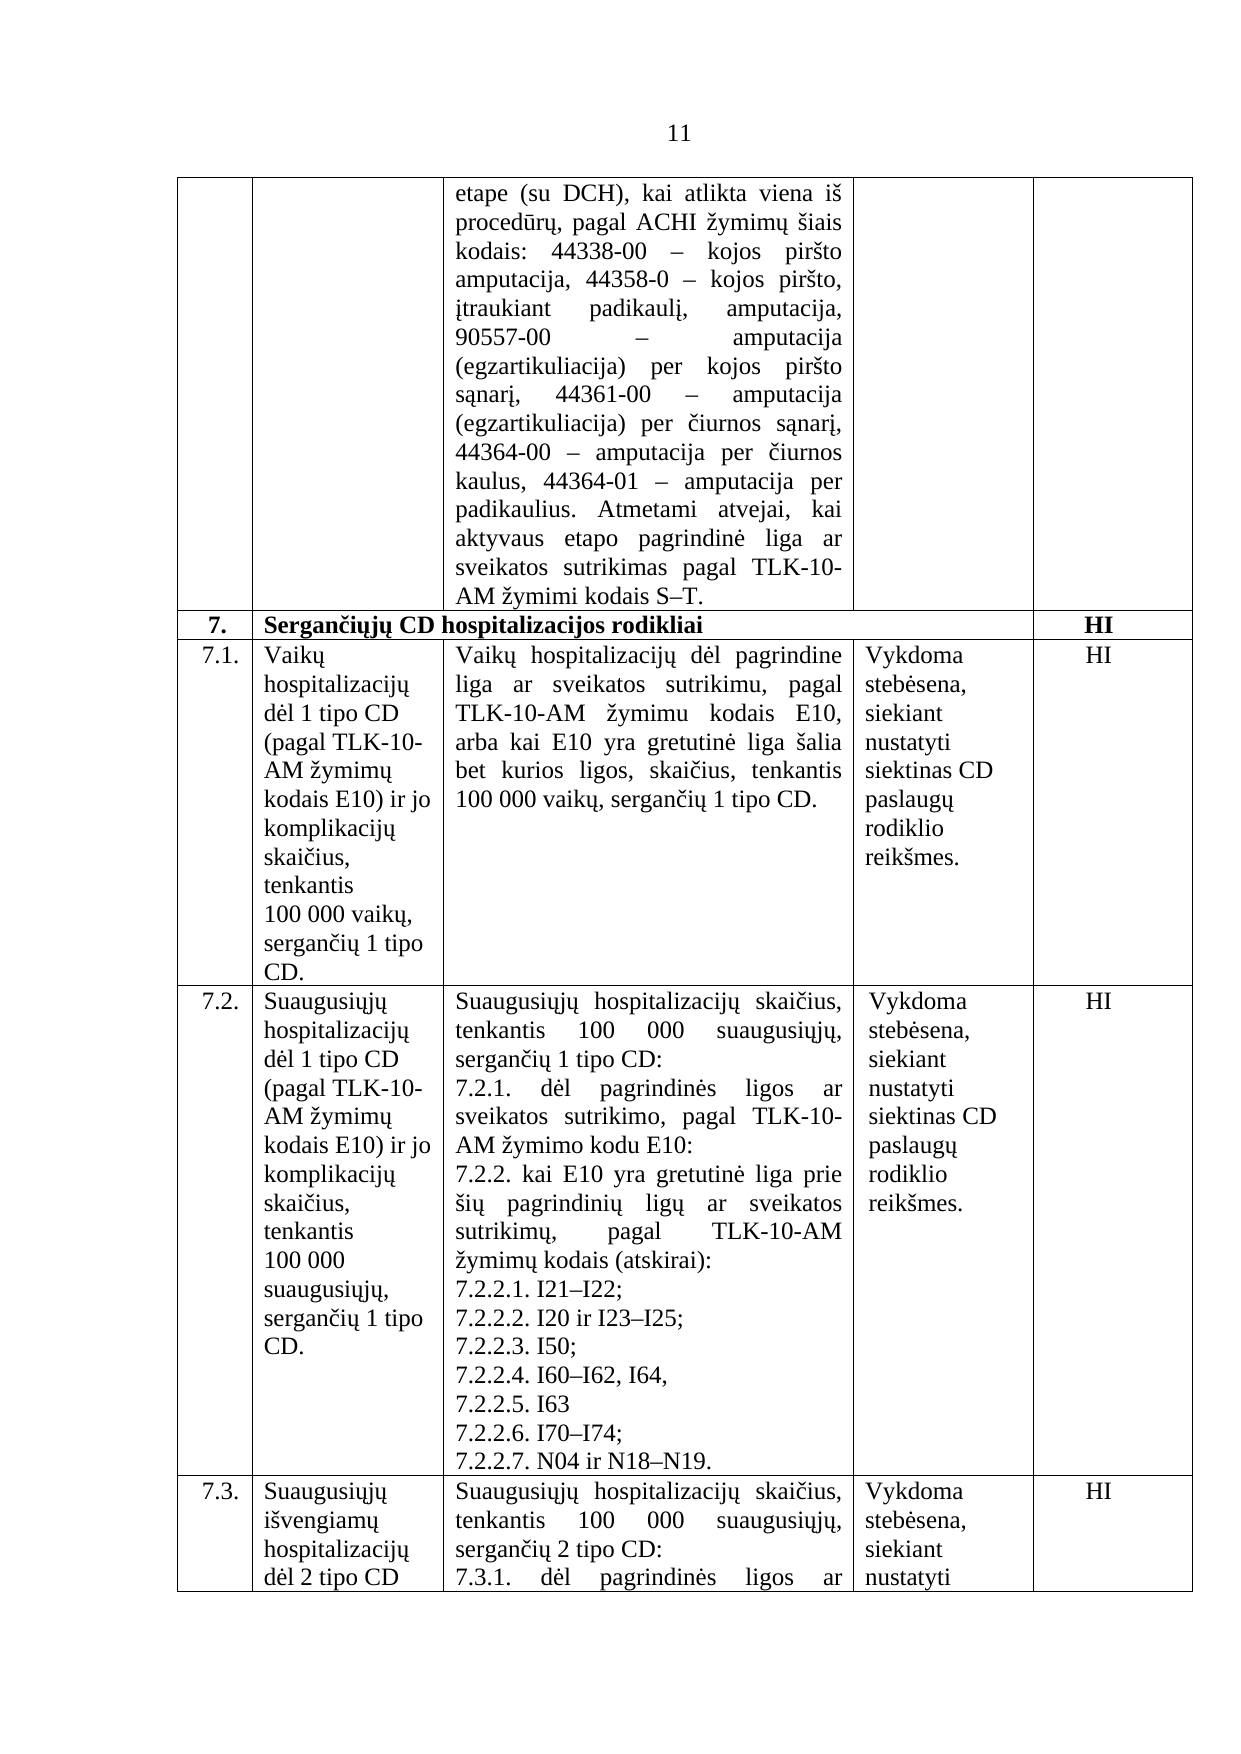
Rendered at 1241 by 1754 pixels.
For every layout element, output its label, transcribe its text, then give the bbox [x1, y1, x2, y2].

table_cell Vykdoma stebėsena, siekiant nustatyti siektinas CD paslaugų rodiklio reikšmes. [854, 986, 1033, 1475]
table_cell Vaikų hospitalizacijų dėl pagrindine liga ar sveikatos sutrikimu, pagal TLK-10-AM žymimu kodais E10, arba kai E10 yra gretutinė liga šalia bet kurios ligos, skaičius, tenkantis 100 000 vaikų, sergančių 1 tipo CD. [444, 640, 853, 985]
table_cell [1193, 610, 1198, 639]
table_cell 7. [178, 611, 252, 639]
table_cell [253, 178, 443, 609]
table_cell [1193, 985, 1198, 1475]
table_cell HI [1034, 1476, 1192, 1591]
table_cell [178, 178, 252, 609]
table_cell Sergančiųjų CD hospitalizacijos rodikliai [253, 611, 1033, 639]
table_cell Suaugusiųjų hospitalizacijų skaičius, tenkantis 100 000 suaugusiųjų, sergančių 1 tipo CD: 7.2.1. dėl pagrindinės ligos ar sveikatos sutrikimo, pagal TLK-10-AM žymimo kodu E10: 7.2.2. kai E10 yra gretutinė liga prie šių pagrindinių ligų ar sveikatos sutrikimų, pagal TLK-10-AM žymimų kodais (atskirai): 7.2.2.1. I21–I22; 7.2.2.2. I20 ir I23–I25; 7.2.2.3. I50; 7.2.2.4. I60–I62, I64, 7.2.2.5. I63 7.2.2.6. I70–I74; 7.2.2.7. N04 ir N18–N19. [444, 986, 853, 1475]
table_cell 7.3. [178, 1476, 252, 1591]
table_cell 7.2. [178, 986, 252, 1475]
table_cell Vaikų hospitalizacijų dėl 1 tipo CD (pagal TLK-10-AM žymimų kodais E10) ir jo komplikacijų skaičius, tenkantis 100 000 vaikų, sergančių 1 tipo CD. [253, 640, 443, 985]
table_cell [1193, 177, 1198, 609]
table_cell HI [1034, 986, 1192, 1475]
table_cell Vykdoma stebėsena, siekiant nustatyti siektinas CD paslaugų rodiklio reikšmes. [854, 640, 1033, 985]
table_cell [854, 178, 1033, 609]
table_cell [1034, 178, 1192, 609]
table_cell [1193, 1475, 1198, 1591]
table_cell Suaugusiųjų hospitalizacijų skaičius, tenkantis 100 000 suaugusiųjų, sergančių 2 tipo CD: 7.3.1. dėl pagrindinės ligos ar [444, 1476, 853, 1591]
table_cell 7.1. [178, 640, 252, 985]
table_cell etape (su DCH), kai atlikta viena iš procedūrų, pagal ACHI žymimų šiais kodais: 44338-00 – kojos piršto amputacija, 44358-0 – kojos piršto, įtraukiant padikaulį, amputacija, 90557-00 – amputacija (egzartikuliacija) per kojos piršto sąnarį, 44361-00 – amputacija (egzartikuliacija) per čiurnos sąnarį, 44364-00 – amputacija per čiurnos kaulus, 44364-01 – amputacija per padikaulius. Atmetami atvejai, kai aktyvaus etapo pagrindinė liga ar sveikatos sutrikimas pagal TLK-10-AM žymimi kodais S–T. [444, 178, 853, 609]
table_cell Suaugusiųjų išvengiamų hospitalizacijų dėl 2 tipo CD [253, 1476, 443, 1591]
table_cell Suaugusiųjų hospitalizacijų dėl 1 tipo CD (pagal TLK-10-AM žymimų kodais E10) ir jo komplikacijų skaičius, tenkantis 100 000 suaugusiųjų, sergančių 1 tipo CD. [253, 986, 443, 1475]
table_cell Vykdoma stebėsena, siekiant nustatyti [854, 1476, 1033, 1591]
table_cell [1193, 639, 1198, 985]
table_cell HI [1034, 611, 1192, 639]
table_cell HI [1034, 640, 1192, 985]
